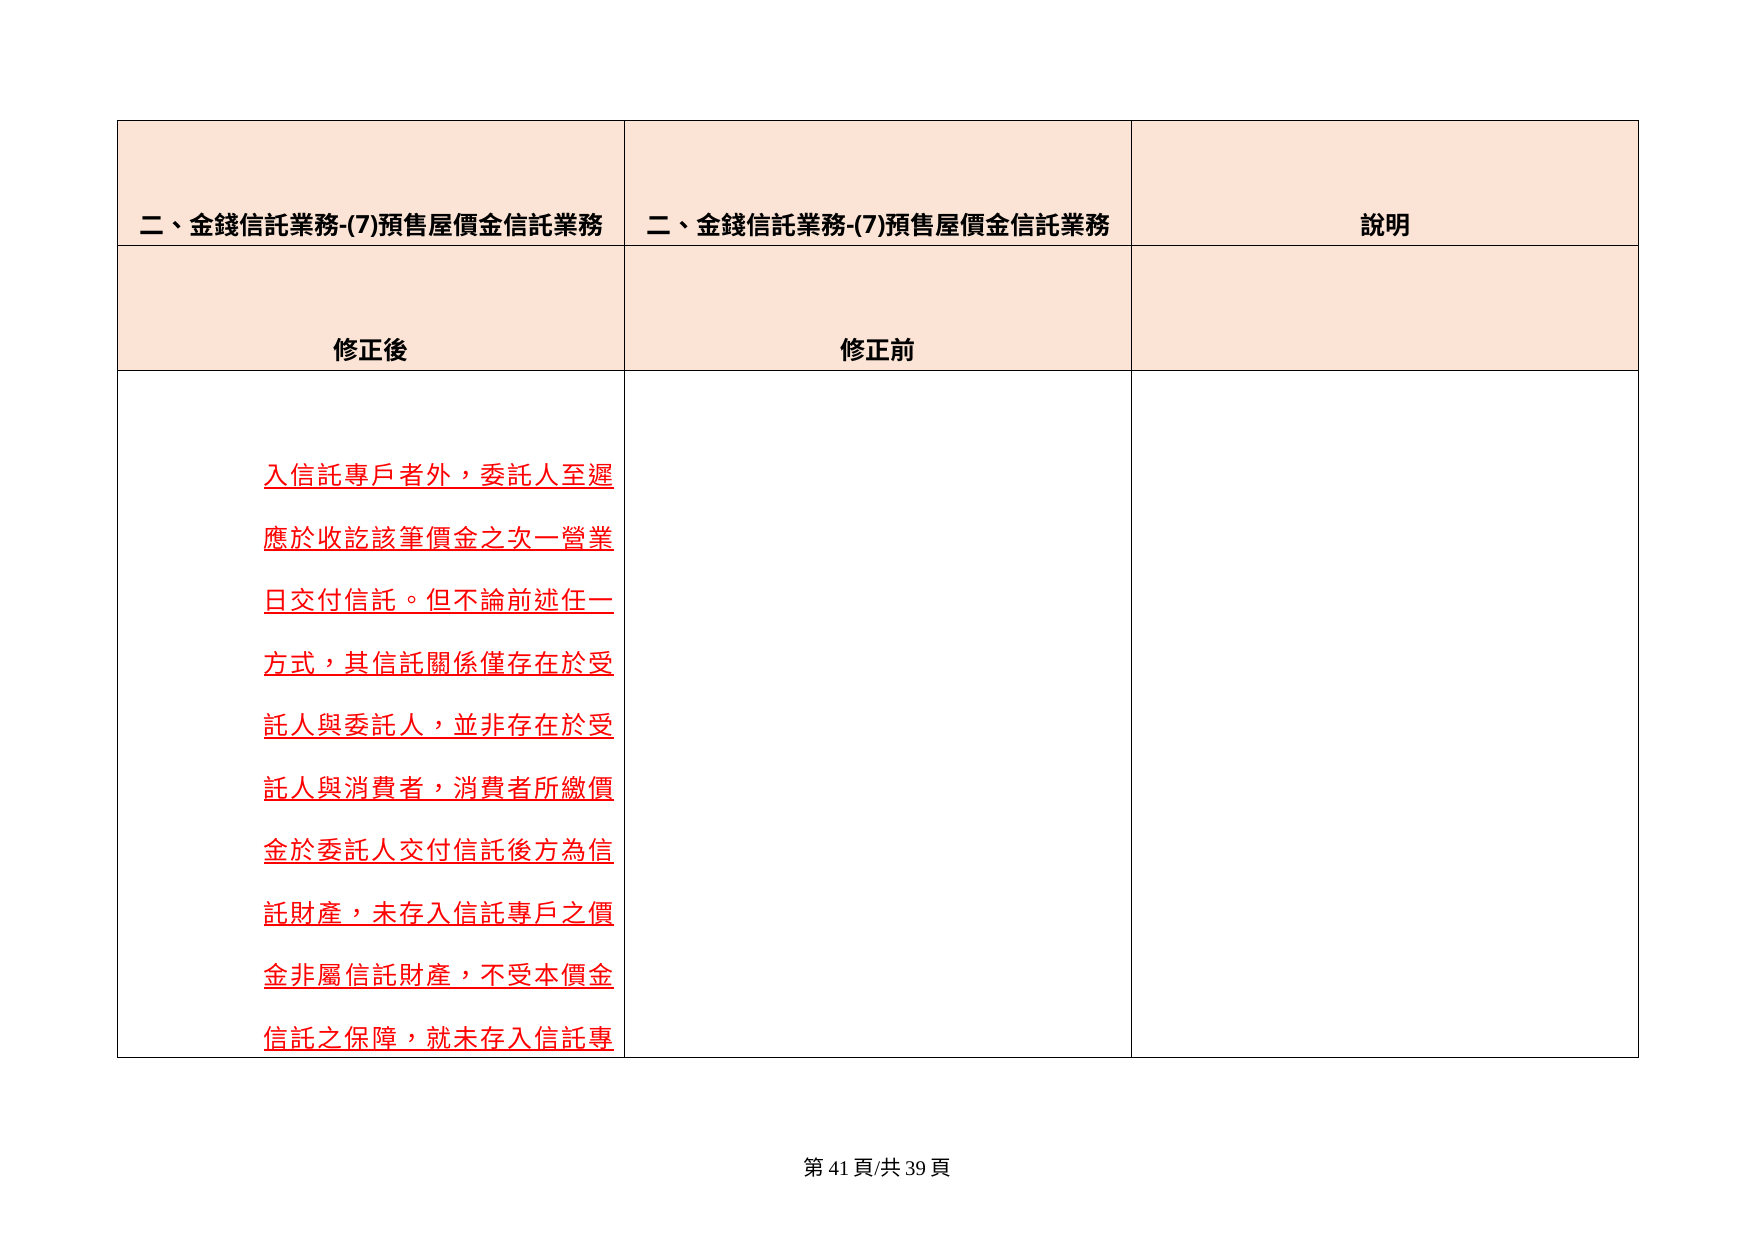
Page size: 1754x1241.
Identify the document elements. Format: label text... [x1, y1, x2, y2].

table_cell [1132, 371, 1638, 1057]
table_cell 修正後 [118, 246, 624, 370]
table_cell 修正前 [625, 246, 1131, 370]
table_cell [625, 371, 1131, 1057]
table_header 二、金錢信託業務-(7)預售屋價金信託業務 [625, 121, 1131, 245]
table_header 說明 [1132, 121, 1638, 245]
table_cell [1132, 246, 1638, 370]
table_cell 入信託專戶者外，委託人至遲應於收訖該筆價金之次一營業日交付信託。但不論前述任一方式，其信託關係僅存在於受託人與委託人，並非存在於受託人與消費者，消費者所繳價金於委託人交付信託後方為信託財產，未存入信託專戶之價金非屬信託財產，不受本價金信託之保障，就未存入信託專 [118, 371, 624, 1057]
table_header 二、金錢信託業務-(7)預售屋價金信託業務 [118, 121, 624, 245]
